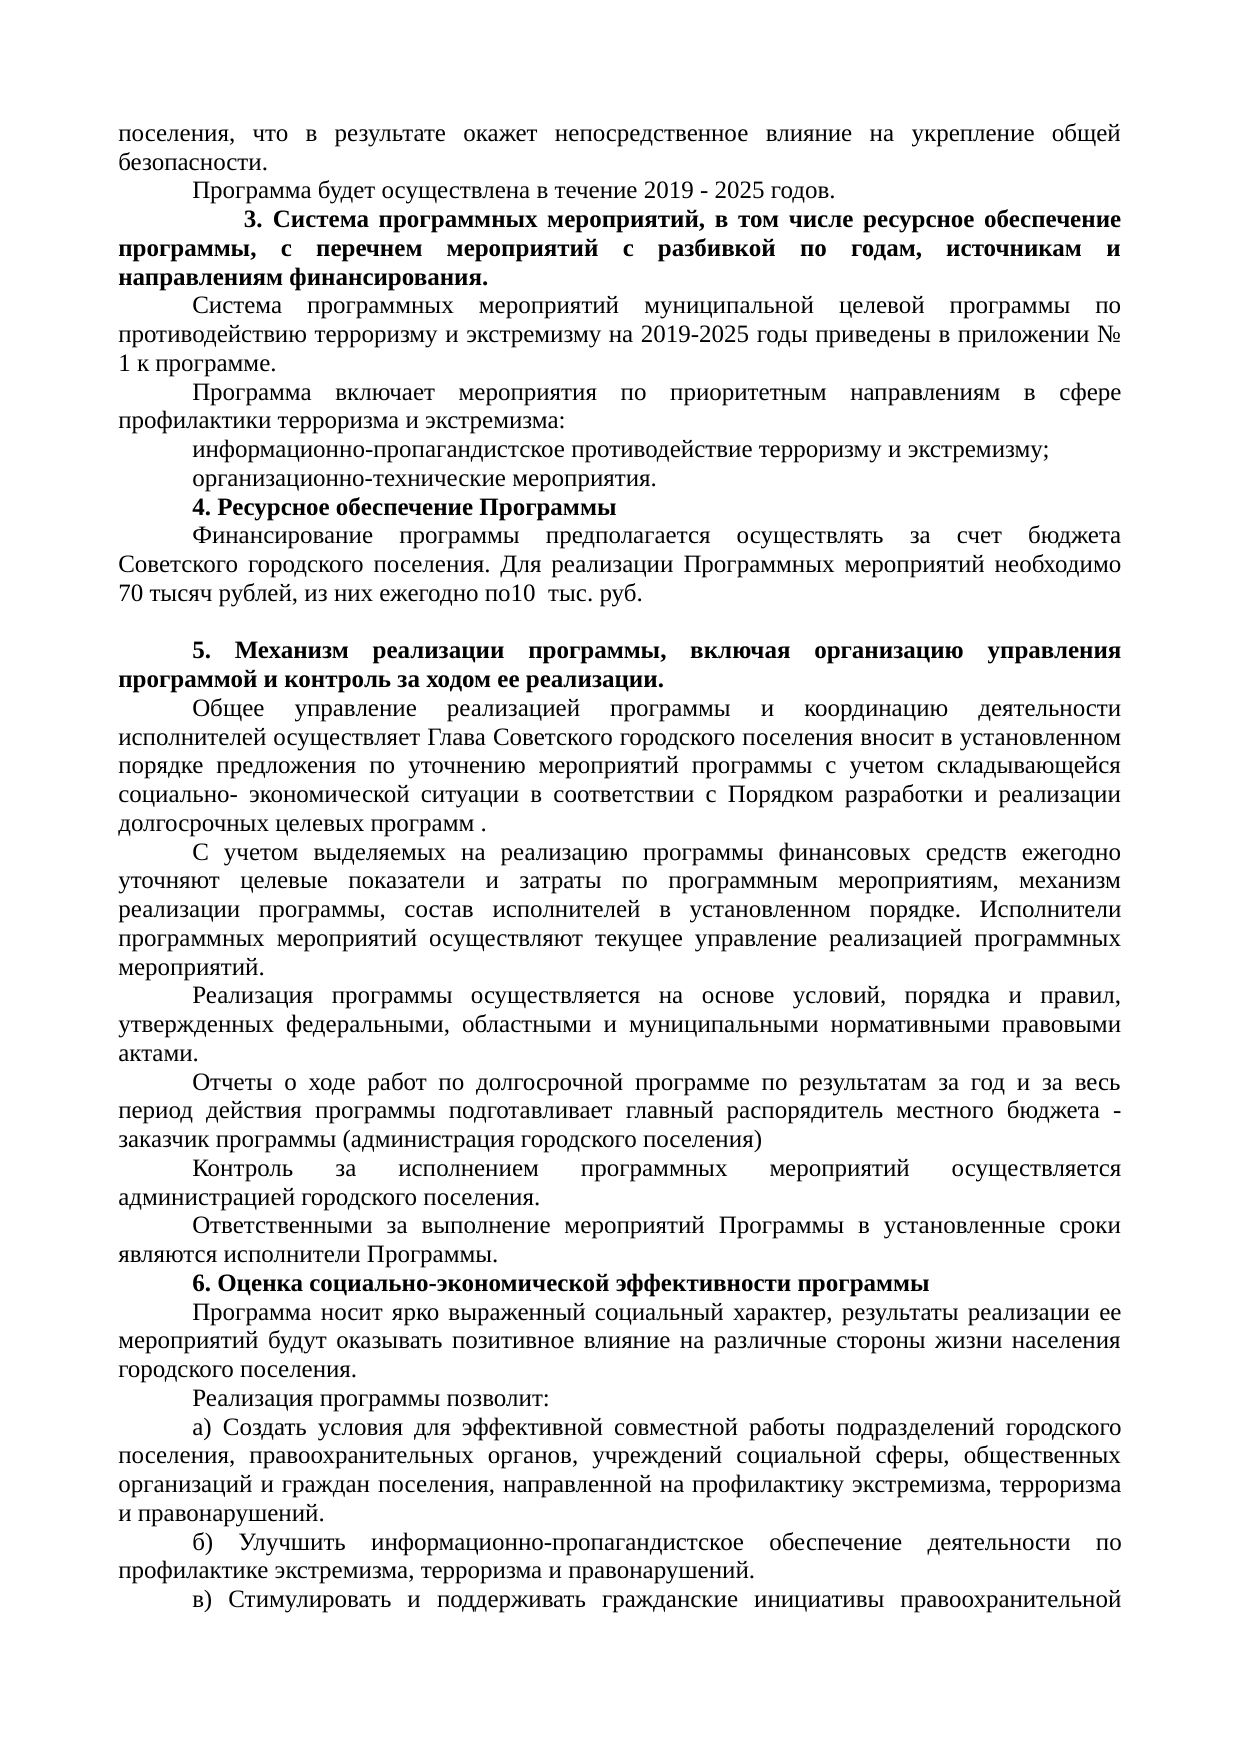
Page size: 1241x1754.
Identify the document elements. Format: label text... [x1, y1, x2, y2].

text б) Улучшить информационно-пропагандистское обеспечение деятельности по профилактике экстремизма, терроризма и правонарушений. [118, 1527, 1122, 1584]
text информационно-пропагандистское противодействие терроризму и экстремизму; [118, 434, 1122, 463]
text Программа носит ярко выраженный социальный характер, результаты реализации ее мероприятий будут оказывать позитивное влияние на различные стороны жизни населения городского поселения. [118, 1297, 1122, 1383]
text поселения, что в результате окажет непосредственное влияние на укрепление общей безопасности. [118, 118, 1122, 176]
text Общее управление реализацией программы и координацию деятельности исполнителей осуществляет Глава Советского городского поселения вносит в установленном порядке предложения по уточнению мероприятий программы с учетом складывающейся социально- экономической ситуации в соответствии с Порядком разработки и реализации долгосрочных целевых программ . [118, 693, 1122, 837]
text Контроль за исполнением программных мероприятий осуществляется администрацией городского поселения. [118, 1153, 1122, 1211]
text Ответственными за выполнение мероприятий Программы в установленные сроки являются исполнители Программы. [118, 1211, 1122, 1268]
text в) Стимулировать и поддерживать гражданские инициативы правоохранительной [118, 1584, 1122, 1613]
text а) Создать условия для эффективной совместной работы подразделений городского поселения, правоохранительных органов, учреждений социальной сферы, общественных организаций и граждан поселения, направленной на профилактику экстремизма, терроризма и правонарушений. [118, 1412, 1122, 1527]
text Программа будет осуществлена в течение 2019 - 2025 годов. [118, 176, 1122, 204]
text 5. Механизм реализации программы, включая организацию управления программой и контроль за ходом ее реализации. [118, 636, 1122, 693]
text С учетом выделяемых на реализацию программы финансовых средств ежегодно уточняют целевые показатели и затраты по программным мероприятиям, механизм реализации программы, состав исполнителей в установленном порядке. Исполнители программных мероприятий осуществляют текущее управление реализацией программных мероприятий. [118, 837, 1122, 981]
text 3. Система программных мероприятий, в том числе ресурсное обеспечение программы, с перечнем мероприятий с разбивкой по годам, источникам и направлениям финансирования. [118, 204, 1122, 291]
text Реализация программы осуществляется на основе условий, порядка и правил, утвержденных федеральными, областными и муниципальными нормативными правовыми актами. [118, 981, 1122, 1067]
text 4. Ресурсное обеспечение Программы [118, 492, 1122, 521]
text Отчеты о ходе работ по долгосрочной программе по результатам за год и за весь период действия программы подготавливает главный распорядитель местного бюджета - заказчик программы (администрация городского поселения) [118, 1067, 1122, 1153]
text Программа включает мероприятия по приоритетным направлениям в сфере профилактики терроризма и экстремизма: [118, 377, 1122, 434]
text организационно-технические мероприятия. [118, 463, 1122, 492]
text Финансирование программы предполагается осуществлять за счет бюджета Советского городского поселения. Для реализации Программных мероприятий необходимо 70 тысяч рублей, из них ежегодно по10 тыс. руб. [118, 521, 1122, 607]
text Реализация программы позволит: [118, 1383, 1122, 1412]
text Система программных мероприятий муниципальной целевой программы по противодействию терроризму и экстремизму на 2019-2025 годы приведены в приложении № 1 к программе. [118, 291, 1122, 377]
text 6. Оценка социально-экономической эффективности программы [118, 1268, 1122, 1297]
